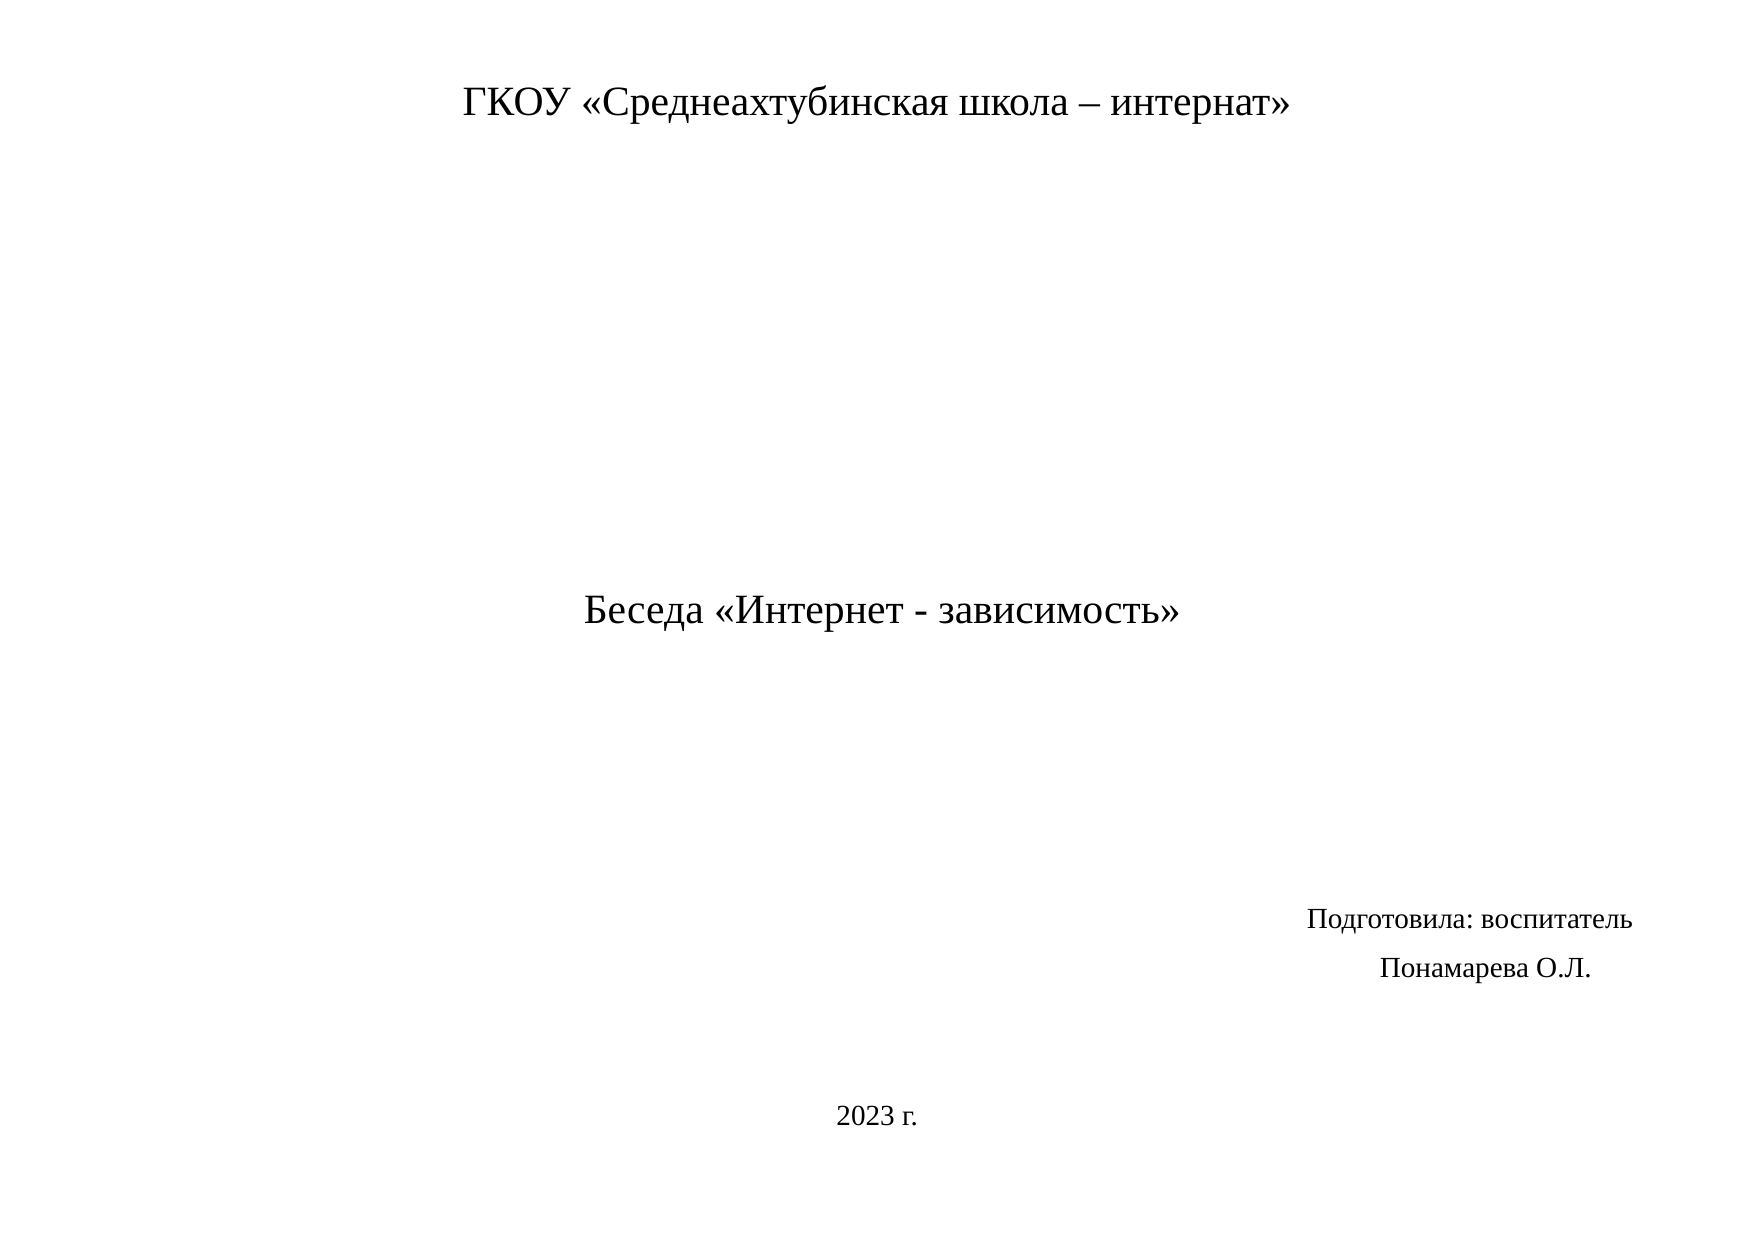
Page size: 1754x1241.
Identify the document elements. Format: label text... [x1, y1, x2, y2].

text ГКОУ «Среднеахтубинская школа – интернат» [118, 76, 1636, 124]
text 2023 г. [118, 1098, 1636, 1132]
text Беседа «Интернет - зависимость» [118, 584, 1636, 632]
text Подготовила: воспитатель [118, 901, 1636, 935]
text Понамарева О.Л. [118, 951, 1636, 984]
